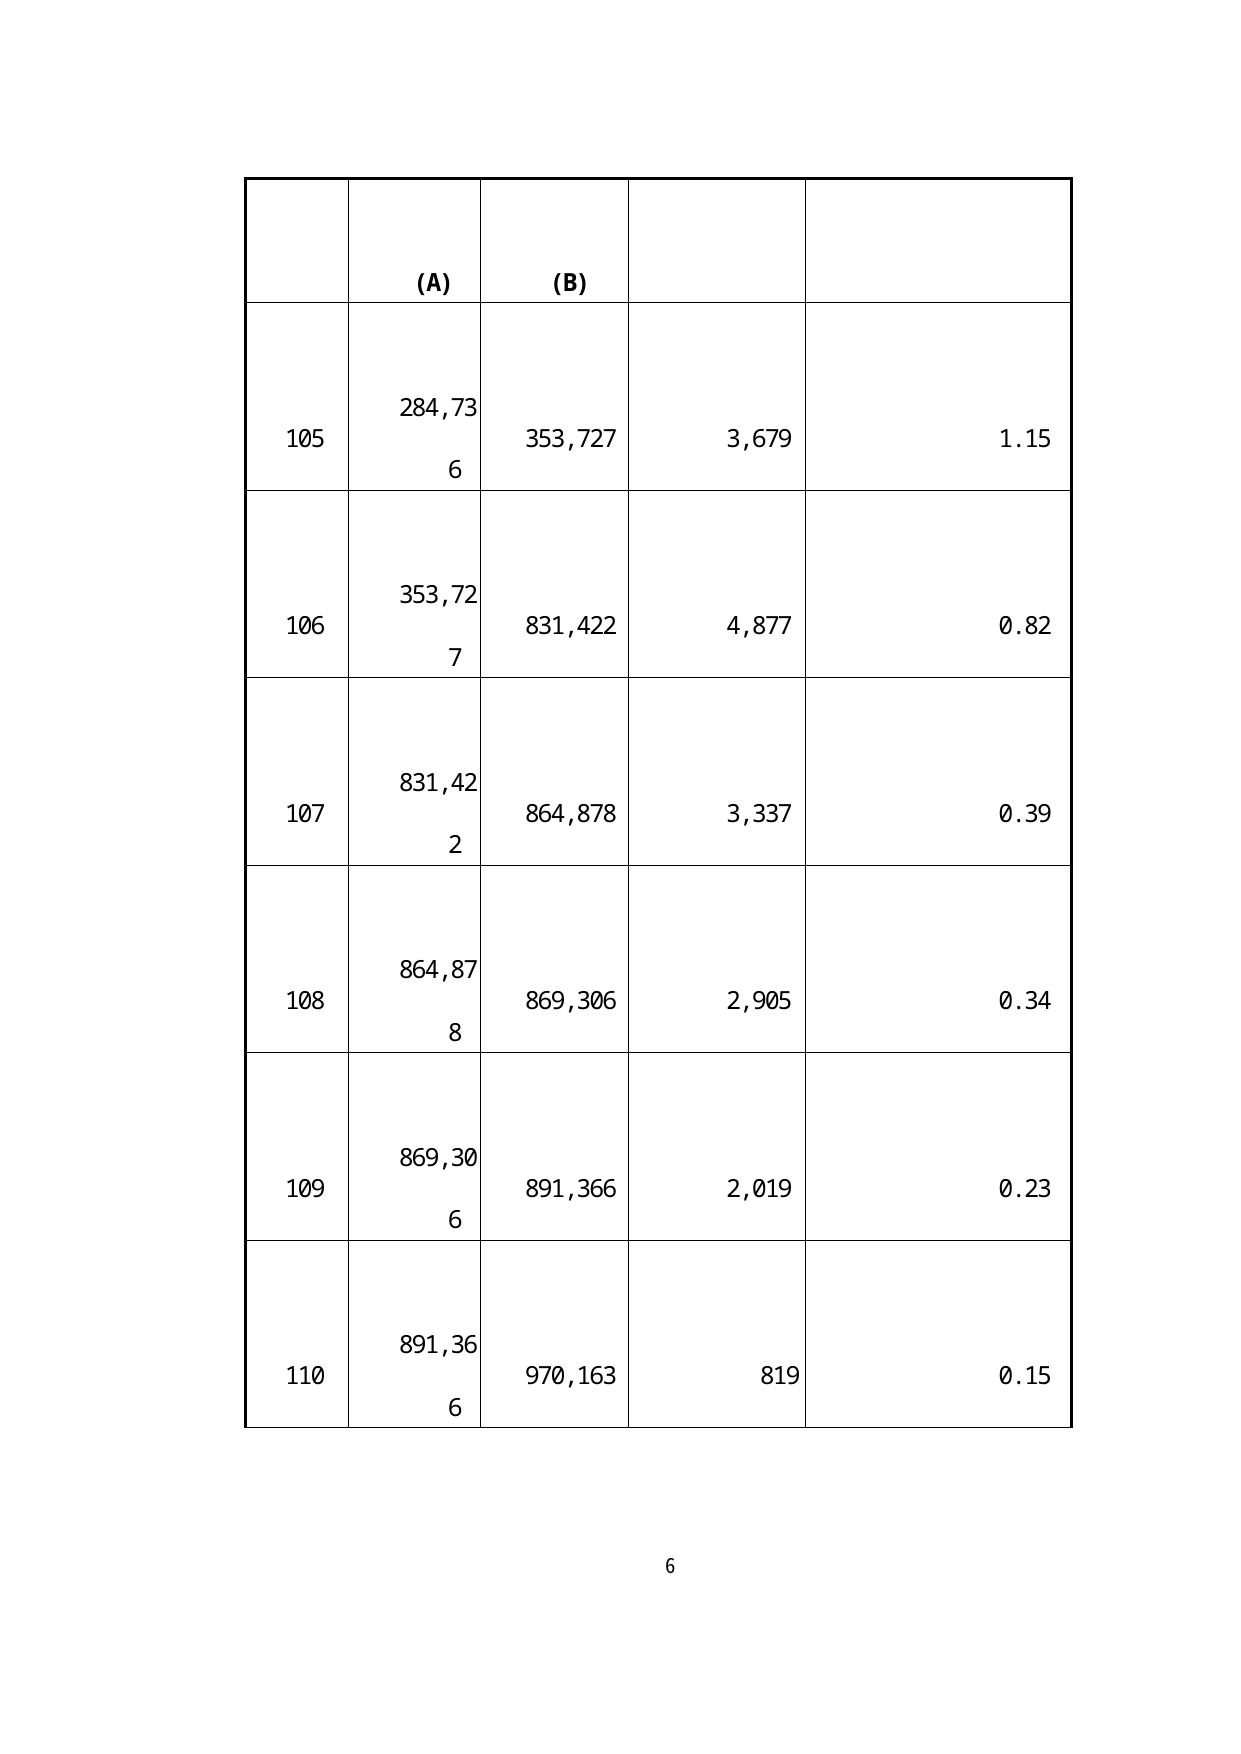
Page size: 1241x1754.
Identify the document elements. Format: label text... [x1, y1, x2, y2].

table_cell 353,727 [481, 303, 628, 490]
table_cell 869,306 [481, 866, 628, 1052]
table_cell 110 [247, 1241, 348, 1427]
table_cell 970,163 [481, 1241, 628, 1427]
table_header (A) [349, 180, 480, 302]
table_cell 105 [247, 303, 348, 490]
table_cell 831,422 [481, 491, 628, 677]
table_cell 4,877 [629, 491, 805, 677]
table_header [806, 180, 1070, 302]
table_cell 0.34 [806, 866, 1070, 1052]
table_cell 1.15 [806, 303, 1070, 490]
table_header [629, 180, 805, 302]
table_cell 3,679 [629, 303, 805, 490]
table_cell 0.15 [806, 1241, 1070, 1427]
table_cell 108 [247, 866, 348, 1052]
table_cell 353,727 [349, 491, 480, 677]
table_cell 831,422 [349, 678, 480, 865]
table_cell 0.39 [806, 678, 1070, 865]
table_cell 891,366 [481, 1053, 628, 1240]
table_cell 864,878 [349, 866, 480, 1052]
table_cell 107 [247, 678, 348, 865]
table_cell 2,019 [629, 1053, 805, 1240]
table_cell 891,366 [349, 1241, 480, 1427]
table_cell 819 [629, 1241, 805, 1427]
table_cell 0.82 [806, 491, 1070, 677]
table_cell 2,905 [629, 866, 805, 1052]
table_cell 864,878 [481, 678, 628, 865]
table_cell 0.23 [806, 1053, 1070, 1240]
table_header [247, 180, 348, 302]
table_cell 106 [247, 491, 348, 677]
table_cell 869,306 [349, 1053, 480, 1240]
table_header (B) [481, 180, 628, 302]
table_cell 3,337 [629, 678, 805, 865]
table_cell 284,736 [349, 303, 480, 490]
table_cell 109 [247, 1053, 348, 1240]
